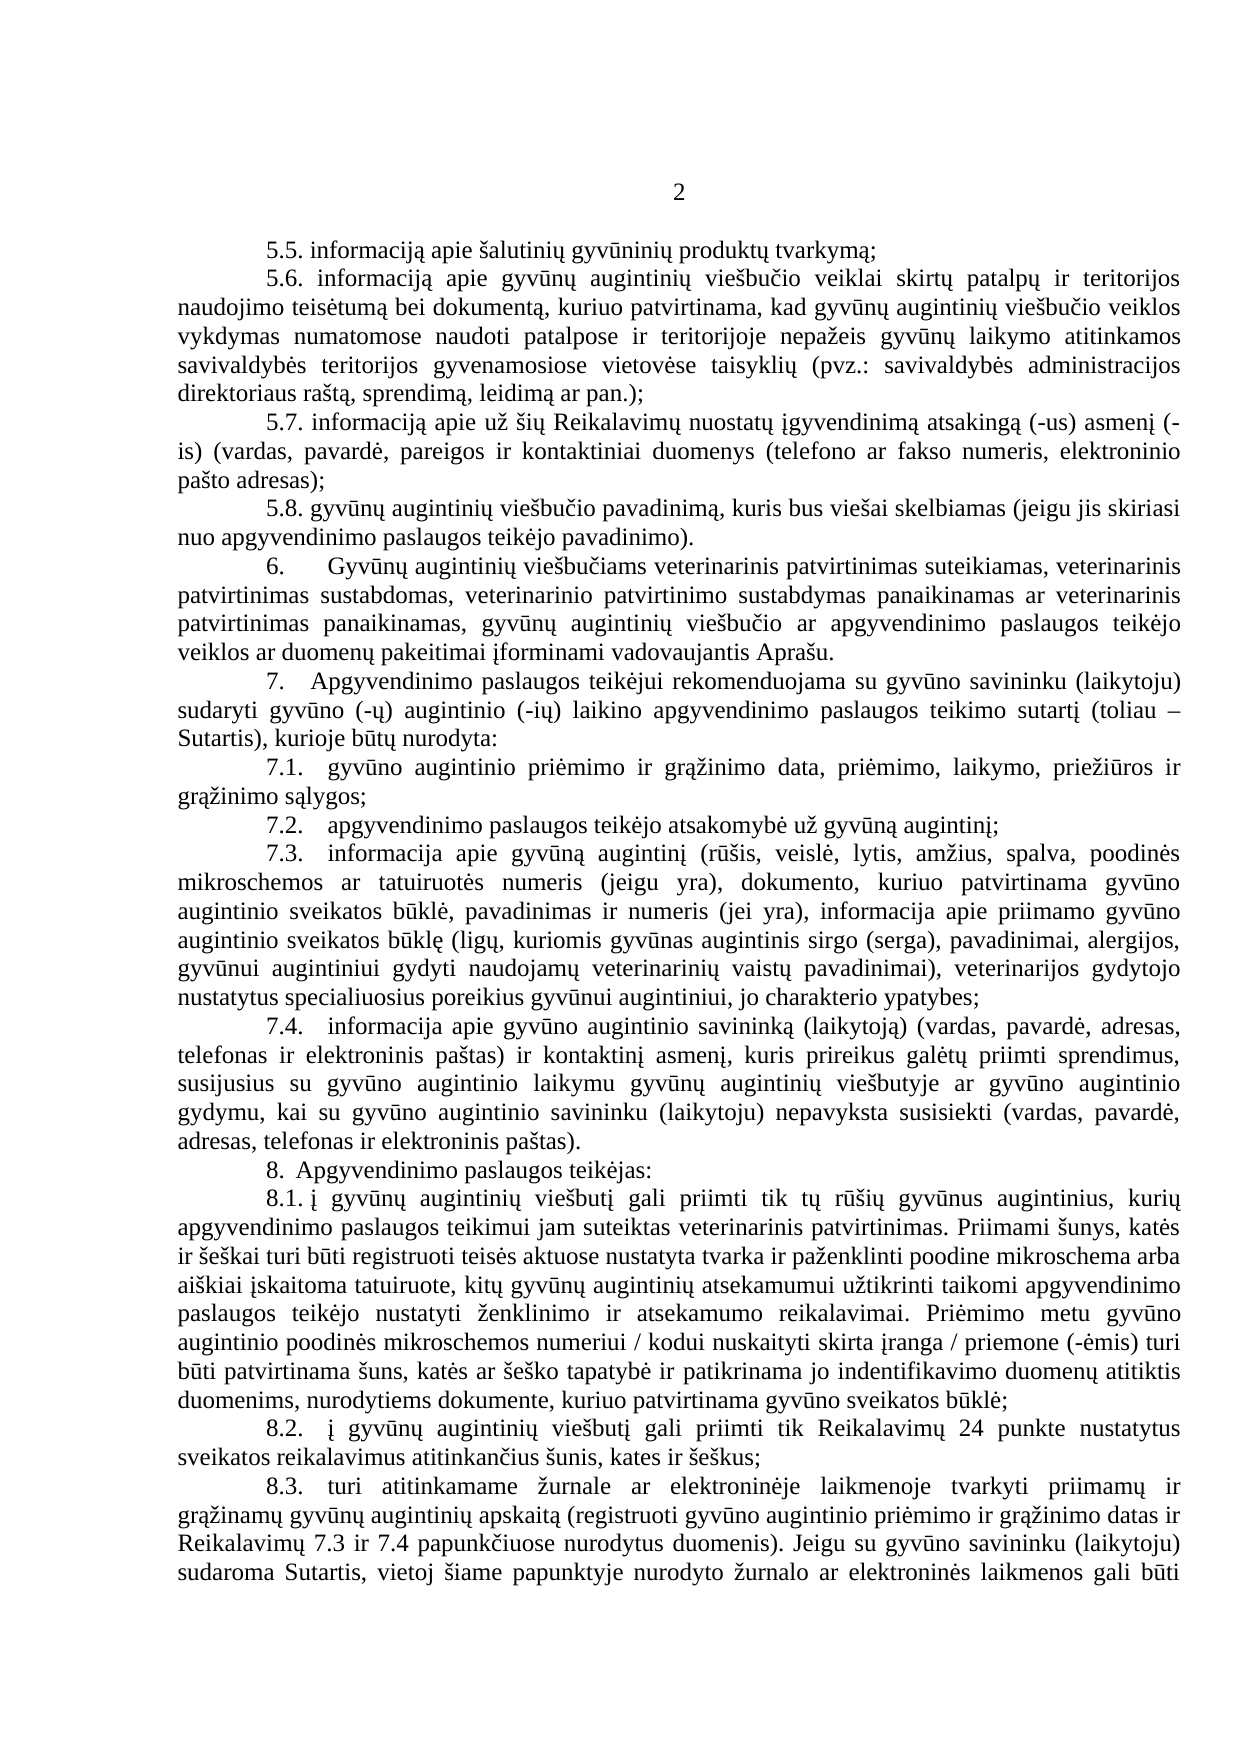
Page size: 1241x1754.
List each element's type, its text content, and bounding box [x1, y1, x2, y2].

text 8.3. turi atitinkamame žurnale ar elektroninėje laikmenoje tvarkyti priimamų ir grąžinamų gyvūnų augintinių apskaitą (registruoti gyvūno augintinio priėmimo ir grąžinimo datas ir Reikalavimų 7.3 ir 7.4 papunkčiuose nurodytus duomenis). Jeigu su gyvūno savininku (laikytoju) sudaroma Sutartis, vietoj šiame papunktyje nurodyto žurnalo ar elektroninės laikmenos gali būti [177, 1471, 1181, 1586]
text 8. Apgyvendinimo paslaugos teikėjas: [177, 1155, 1181, 1183]
text 7. Apgyvendinimo paslaugos teikėjui rekomenduojama su gyvūno savininku (laikytoju) sudaryti gyvūno (-ų) augintinio (-ių) laikino apgyvendinimo paslaugos teikimo sutartį (toliau – Sutartis), kurioje būtų nurodyta: [177, 666, 1181, 752]
text 5.8. gyvūnų augintinių viešbučio pavadinimą, kuris bus viešai skelbiamas (jeigu jis skiriasi nuo apgyvendinimo paslaugos teikėjo pavadinimo). [177, 493, 1181, 551]
text 5.7. informaciją apie už šių Reikalavimų nuostatų įgyvendinimą atsakingą (-us) asmenį (-is) (vardas, pavardė, pareigos ir kontaktiniai duomenys (telefono ar fakso numeris, elektroninio pašto adresas); [177, 407, 1181, 493]
text 5.6. informaciją apie gyvūnų augintinių viešbučio veiklai skirtų patalpų ir teritorijos naudojimo teisėtumą bei dokumentą, kuriuo patvirtinama, kad gyvūnų augintinių viešbučio veiklos vykdymas numatomose naudoti patalpose ir teritorijoje nepažeis gyvūnų laikymo atitinkamos savivaldybės teritorijos gyvenamosiose vietovėse taisyklių (pvz.: savivaldybės administracijos direktoriaus raštą, sprendimą, leidimą ar pan.); [177, 263, 1181, 407]
text 7.2. apgyvendinimo paslaugos teikėjo atsakomybė už gyvūną augintinį; [177, 810, 1181, 838]
text 7.1. gyvūno augintinio priėmimo ir grąžinimo data, priėmimo, laikymo, priežiūros ir grąžinimo sąlygos; [177, 752, 1181, 810]
text 7.4. informacija apie gyvūno augintinio savininką (laikytoją) (vardas, pavardė, adresas, telefonas ir elektroninis paštas) ir kontaktinį asmenį, kuris prireikus galėtų priimti sprendimus, susijusius su gyvūno augintinio laikymu gyvūnų augintinių viešbutyje ar gyvūno augintinio gydymu, kai su gyvūno augintinio savininku (laikytoju) nepavyksta susisiekti (vardas, pavardė, adresas, telefonas ir elektroninis paštas). [177, 1011, 1181, 1155]
text 6. Gyvūnų augintinių viešbučiams veterinarinis patvirtinimas suteikiamas, veterinarinis patvirtinimas sustabdomas, veterinarinio patvirtinimo sustabdymas panaikinamas ar veterinarinis patvirtinimas panaikinamas, gyvūnų augintinių viešbučio ar apgyvendinimo paslaugos teikėjo veiklos ar duomenų pakeitimai įforminami vadovaujantis Aprašu. [177, 551, 1181, 666]
text 5.5. informaciją apie šalutinių gyvūninių produktų tvarkymą; [177, 235, 1181, 263]
text 8.1. į gyvūnų augintinių viešbutį gali priimti tik tų rūšių gyvūnus augintinius, kurių apgyvendinimo paslaugos teikimui jam suteiktas veterinarinis patvirtinimas. Priimami šunys, katės ir šeškai turi būti registruoti teisės aktuose nustatyta tvarka ir paženklinti poodine mikroschema arba aiškiai įskaitoma tatuiruote, kitų gyvūnų augintinių atsekamumui užtikrinti taikomi apgyvendinimo paslaugos teikėjo nustatyti ženklinimo ir atsekamumo reikalavimai. Priėmimo metu gyvūno augintinio poodinės mikroschemos numeriui / kodui nuskaityti skirta įranga / priemone (-ėmis) turi būti patvirtinama šuns, katės ar šeško tapatybė ir patikrinama jo indentifikavimo duomenų atitiktis duomenims, nurodytiems dokumente, kuriuo patvirtinama gyvūno sveikatos būklė; [177, 1183, 1181, 1413]
text 8.2. į gyvūnų augintinių viešbutį gali priimti tik Reikalavimų 24 punkte nustatytus sveikatos reikalavimus atitinkančius šunis, kates ir šeškus; [177, 1413, 1181, 1471]
text 7.3. informacija apie gyvūną augintinį (rūšis, veislė, lytis, amžius, spalva, poodinės mikroschemos ar tatuiruotės numeris (jeigu yra), dokumento, kuriuo patvirtinama gyvūno augintinio sveikatos būklė, pavadinimas ir numeris (jei yra), informacija apie priimamo gyvūno augintinio sveikatos būklę (ligų, kuriomis gyvūnas augintinis sirgo (serga), pavadinimai, alergijos, gyvūnui augintiniui gydyti naudojamų veterinarinių vaistų pavadinimai), veterinarijos gydytojo nustatytus specialiuosius poreikius gyvūnui augintiniui, jo charakterio ypatybes; [177, 838, 1181, 1011]
